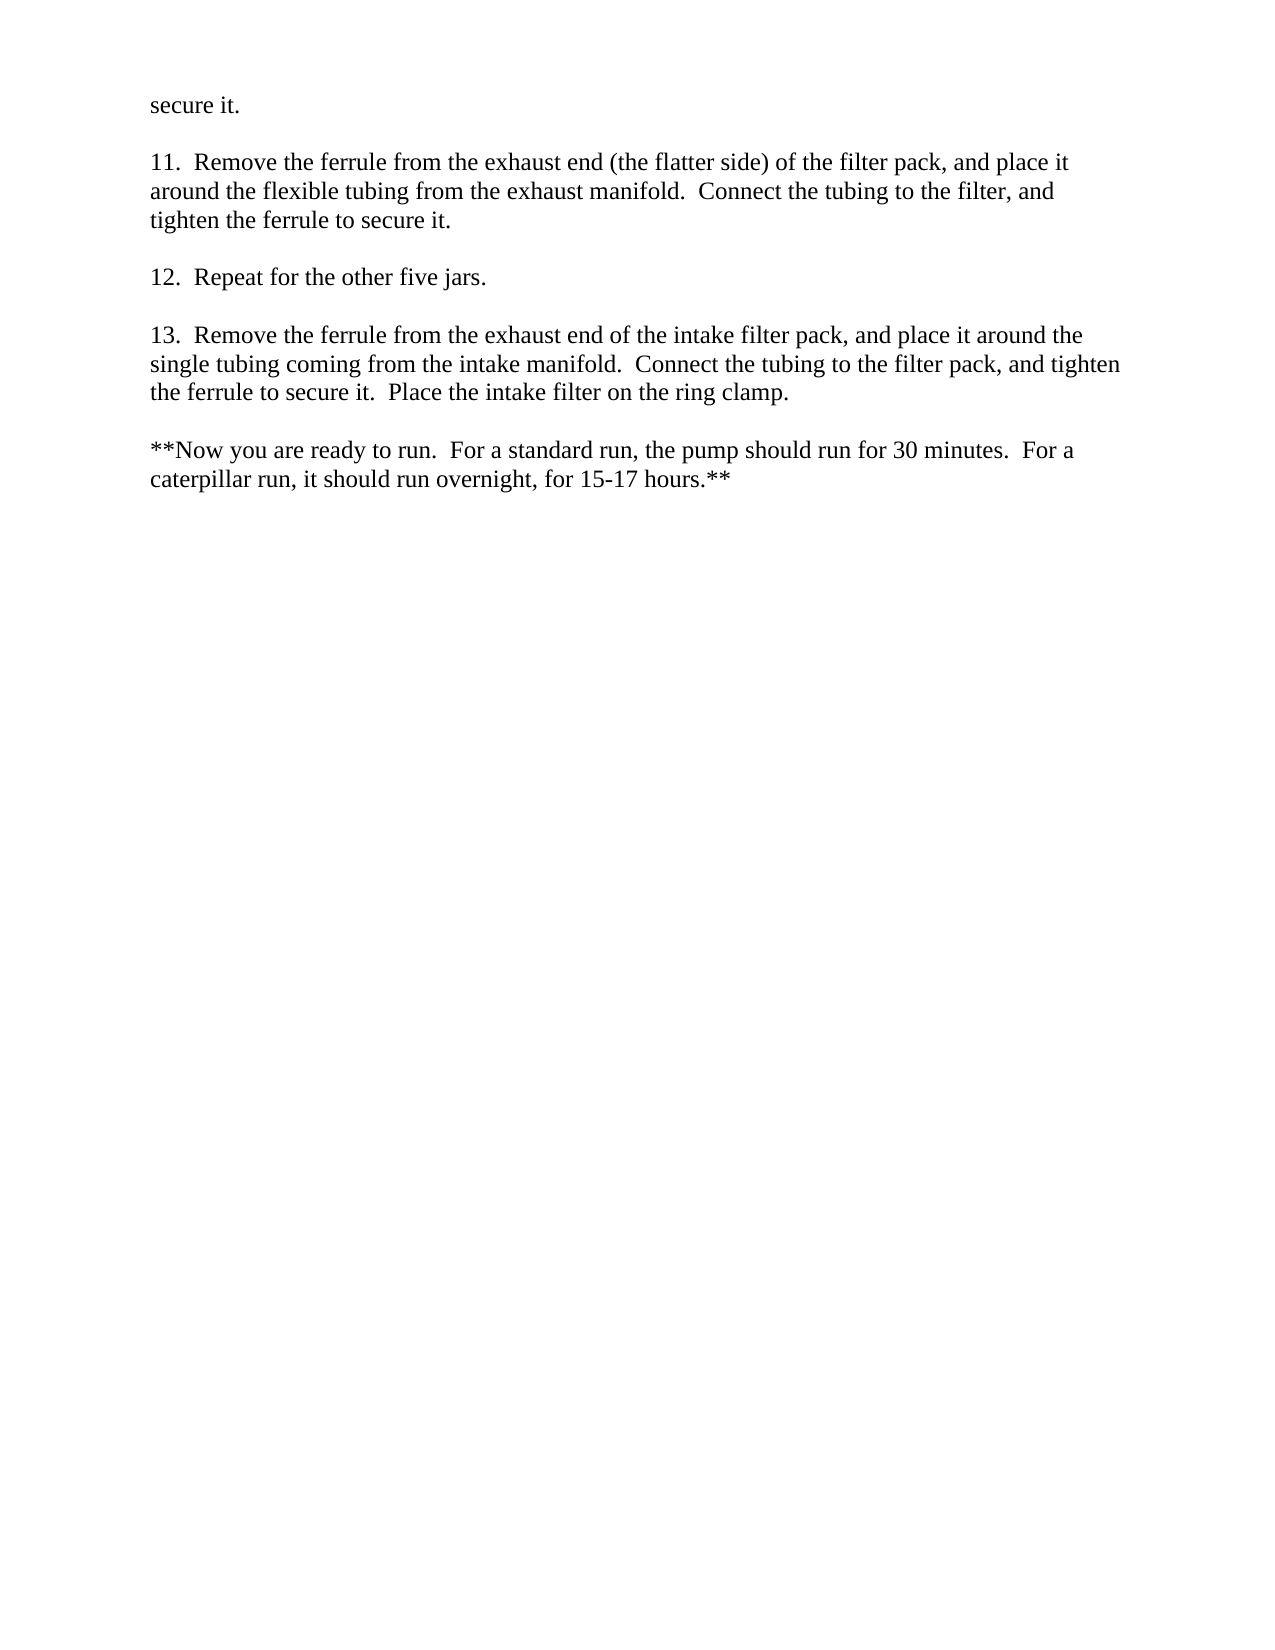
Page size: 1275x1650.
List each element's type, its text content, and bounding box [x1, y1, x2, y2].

text 12. Repeat for the other five jars. [150, 262, 1125, 291]
text **Now you are ready to run. For a standard run, the pump should run for 30 minutes. For a caterpillar run, it should run overnight, for 15-17 hours.** [150, 435, 1125, 492]
text secure it. [150, 90, 1125, 119]
text 13. Remove the ferrule from the exhaust end of the intake filter pack, and place it around the single tubing coming from the intake manifold. Connect the tubing to the filter pack, and tighten the ferrule to secure it. Place the intake filter on the ring clamp. [150, 320, 1125, 406]
text 11. Remove the ferrule from the exhaust end (the flatter side) of the filter pack, and place it around the flexible tubing from the exhaust manifold. Connect the tubing to the filter, and tighten the ferrule to secure it. [150, 147, 1125, 234]
